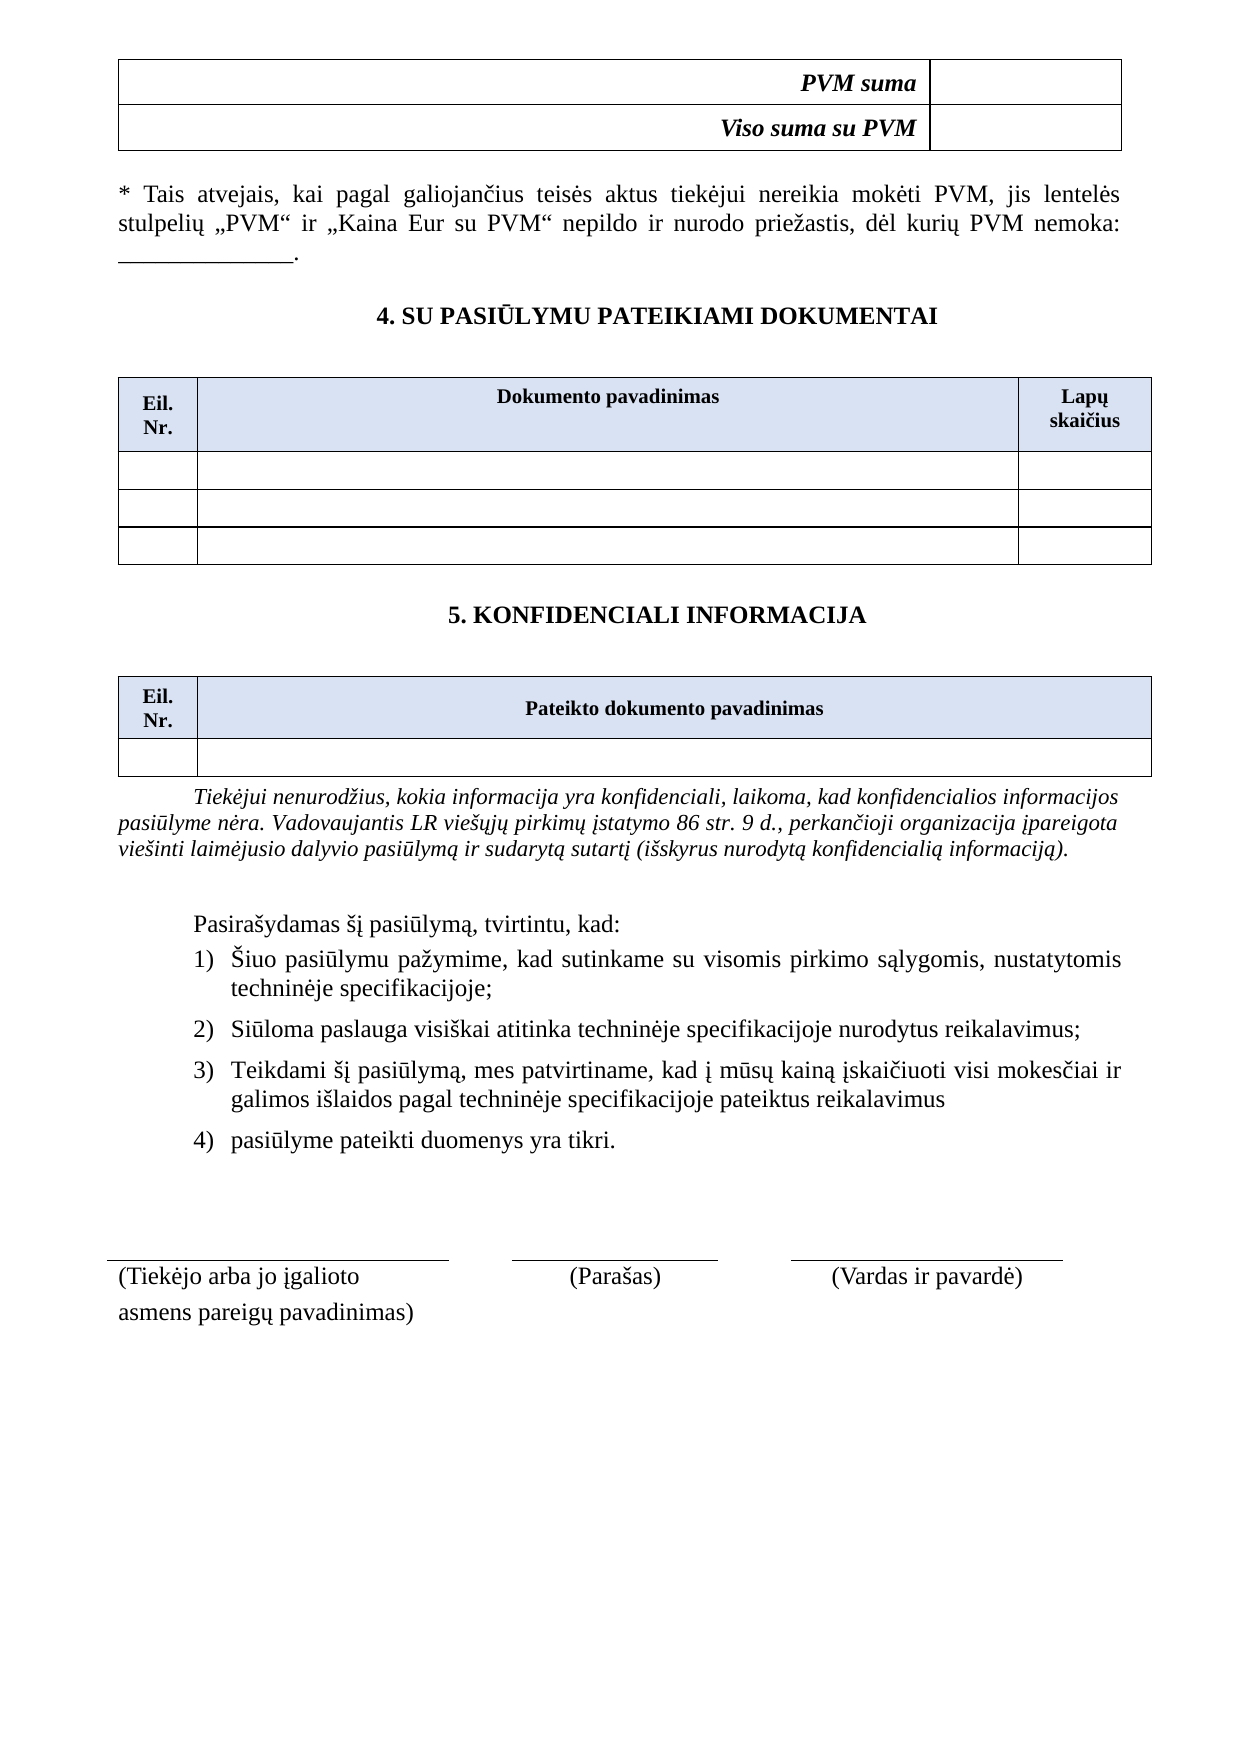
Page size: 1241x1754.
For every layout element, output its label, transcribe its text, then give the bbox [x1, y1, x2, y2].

table_cell [1019, 528, 1151, 564]
table_header Lapų skaičius [1019, 378, 1151, 451]
list Šiuo pasiūlymu pažymime, kad sutinkame su visomis pirkimo sąlygomis, nustatytomis techninėje specifikacijoje; [193, 944, 1122, 1002]
list pasiūlyme pateikti duomenys yra tikri. [193, 1126, 1122, 1154]
table_header [107, 1231, 449, 1260]
table_cell [449, 1260, 512, 1333]
list 5. KONFIDENCIALI INFORMACIJA [192, 600, 1122, 629]
table_cell (Vardas ir pavardė) [791, 1261, 1063, 1333]
table_cell [1019, 452, 1151, 489]
table_header Eil. Nr. [119, 378, 197, 451]
table_cell [1019, 490, 1151, 526]
list 4. SU PASIŪLYMU PATEIKIAMI DOKUMENTAI [192, 301, 1122, 329]
table_header [449, 1231, 512, 1260]
table_cell [119, 452, 197, 489]
table_header Dokumento pavadinimas [198, 378, 1018, 451]
text Tiekėjui nenurodžius, kokia informacija yra konfidenciali, laikoma, kad konfidencialios informacijos pasiūlyme nėra. Vadovaujantis LR viešųjų pirkimų įstatymo 86 str. 9 d., perkančioji organizacija įpareigota viešinti laimėjusio dalyvio pasiūlymą ir sudarytą sutartį (išskyrus nurodytą konfidencialią informaciją). [118, 783, 1122, 862]
text Pasirašydamas šį pasiūlymą, tvirtintu, kad: [118, 909, 1122, 938]
table_cell Viso suma su PVM [119, 105, 929, 150]
table_cell [1063, 1260, 1131, 1333]
list Siūloma paslauga visiškai atitinka techninėje specifikacijoje nurodytus reikalavimus; [193, 1014, 1122, 1043]
text * Tais atvejais, kai pagal galiojančius teisės aktus tiekėjui nereikia mokėti PVM, jis lentelės stulpelių „PVM“ ir „Kaina Eur su PVM“ nepildo ir nurodo priežastis, dėl kurių PVM nemoka: ______________. [118, 179, 1122, 266]
table_cell (Tiekėjo arba jo įgalioto asmens pareigų pavadinimas) [107, 1261, 449, 1333]
table_cell [119, 739, 197, 776]
table_cell [931, 60, 1121, 104]
table_header [718, 1231, 791, 1260]
table_cell [198, 739, 1151, 776]
table_cell PVM suma [119, 60, 929, 104]
table_header Pateikto dokumento pavadinimas [198, 677, 1151, 738]
table_cell [931, 105, 1121, 150]
table_cell (Parašas) [512, 1261, 718, 1333]
list Teikdami šį pasiūlymą, mes patvirtiname, kad į mūsų kainą įskaičiuoti visi mokesčiai ir galimos išlaidos pagal techninėje specifikacijoje pateiktus reikalavimus [193, 1056, 1122, 1113]
table_header [791, 1231, 1063, 1260]
table_cell [1131, 1260, 1198, 1333]
table_cell [198, 528, 1018, 564]
table_header [512, 1231, 718, 1260]
table_header [1131, 1231, 1198, 1260]
table_cell [119, 528, 197, 564]
table_header [1063, 1231, 1131, 1260]
table_cell [718, 1260, 791, 1333]
table_header Eil. Nr. [119, 677, 197, 738]
table_cell [198, 452, 1018, 489]
table_cell [198, 490, 1018, 526]
table_cell [119, 490, 197, 526]
